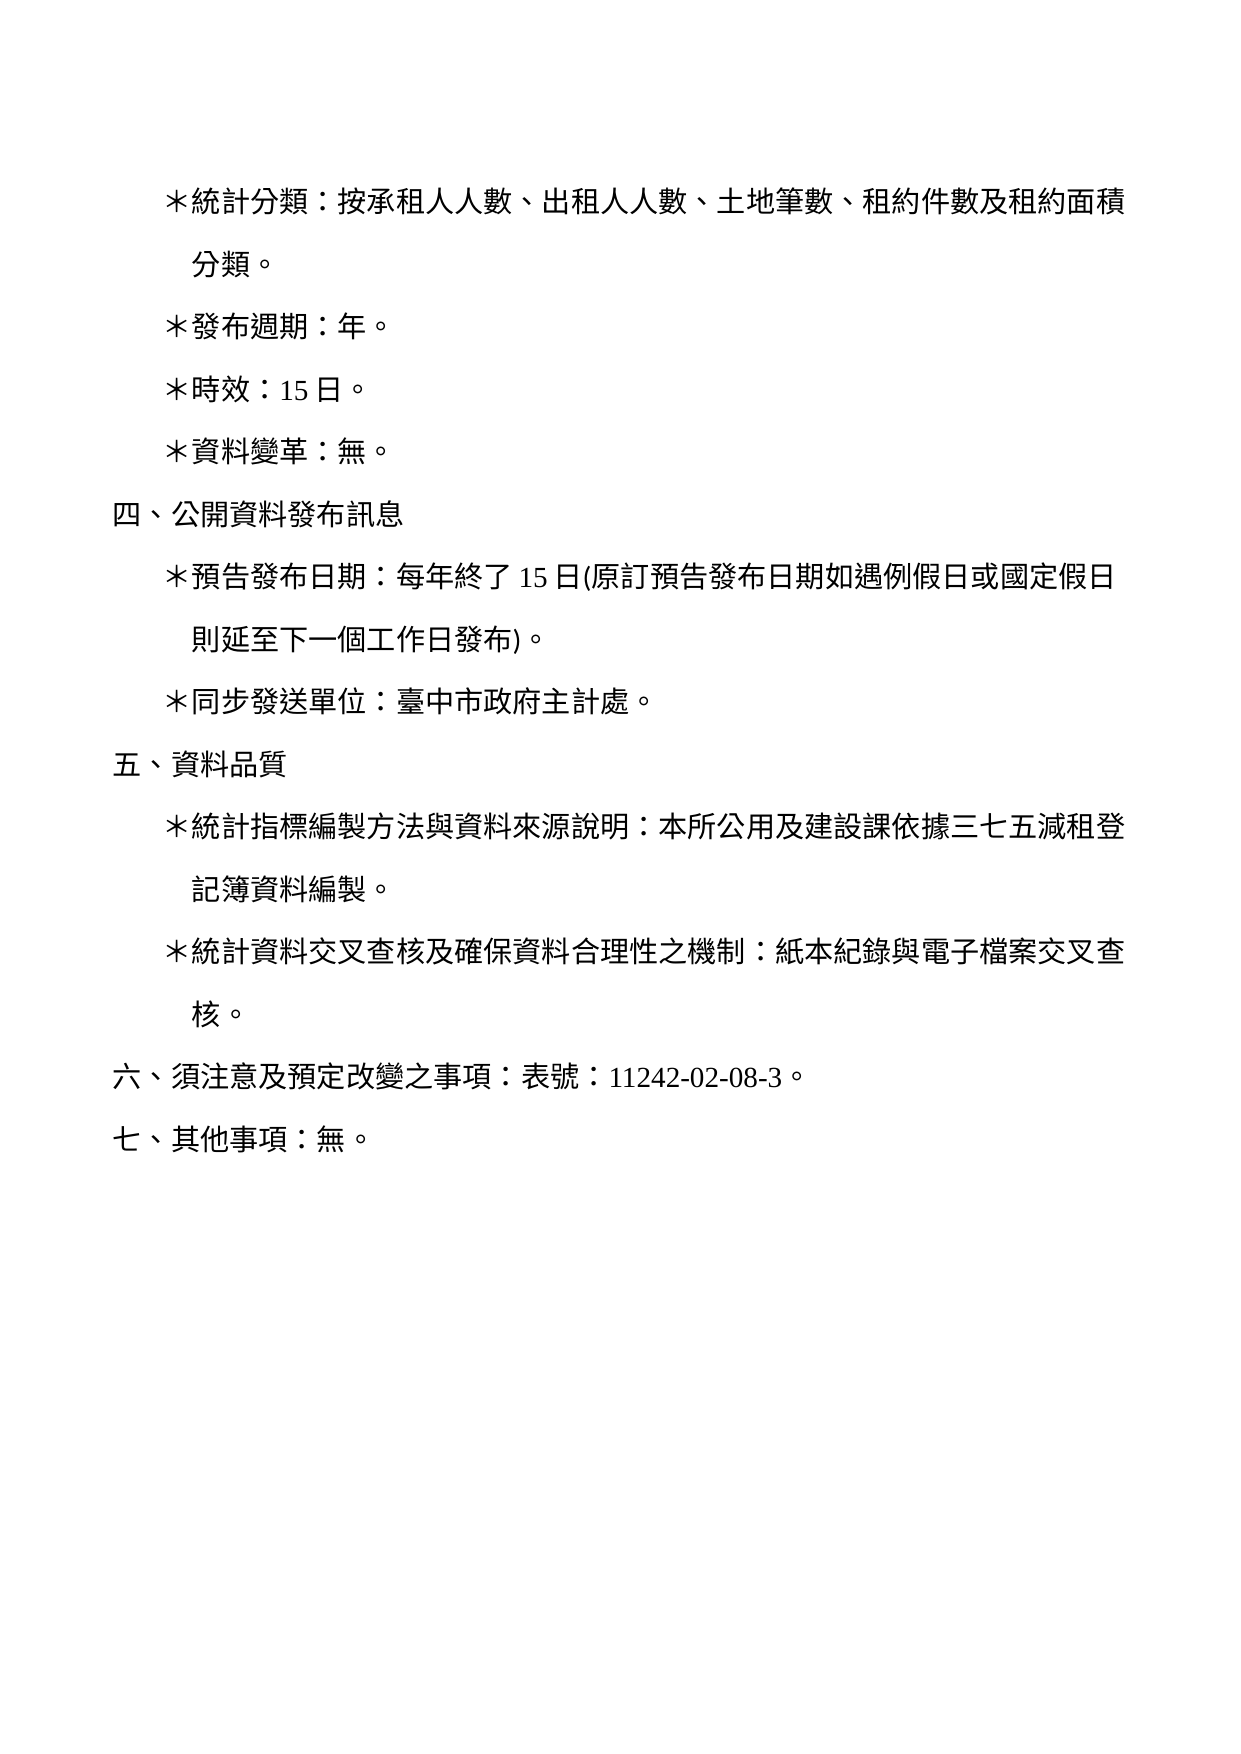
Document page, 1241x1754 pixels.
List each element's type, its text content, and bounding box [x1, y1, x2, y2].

text ＊統計指標編製方法與資料來源說明：本所公用及建設課依據三七五減租登記簿資料編製。 [162, 783, 1128, 908]
text ＊時效：15日。 [162, 346, 1128, 408]
text ＊統計資料交叉查核及確保資料合理性之機制：紙本紀錄與電子檔案交叉查核。 [162, 908, 1128, 1033]
text 四、公開資料發布訊息 [112, 471, 1128, 533]
text ＊資料變革：無。 [162, 408, 1128, 471]
text ＊統計分類：按承租人人數、出租人人數、土地筆數、租約件數及租約面積分類。 [162, 158, 1128, 283]
text ＊同步發送單位：臺中市政府主計處。 [162, 658, 1128, 721]
text 五、資料品質 [112, 721, 1128, 783]
text 六、須注意及預定改變之事項：表號：11242-02-08-3。 [112, 1033, 1128, 1096]
text ＊預告發布日期：每年終了15日(原訂預告發布日期如遇例假日或國定假日則延至下一個工作日發布)。 [162, 533, 1128, 658]
text ＊發布週期：年。 [162, 283, 1128, 346]
text 七、其他事項：無。 [112, 1096, 1128, 1158]
